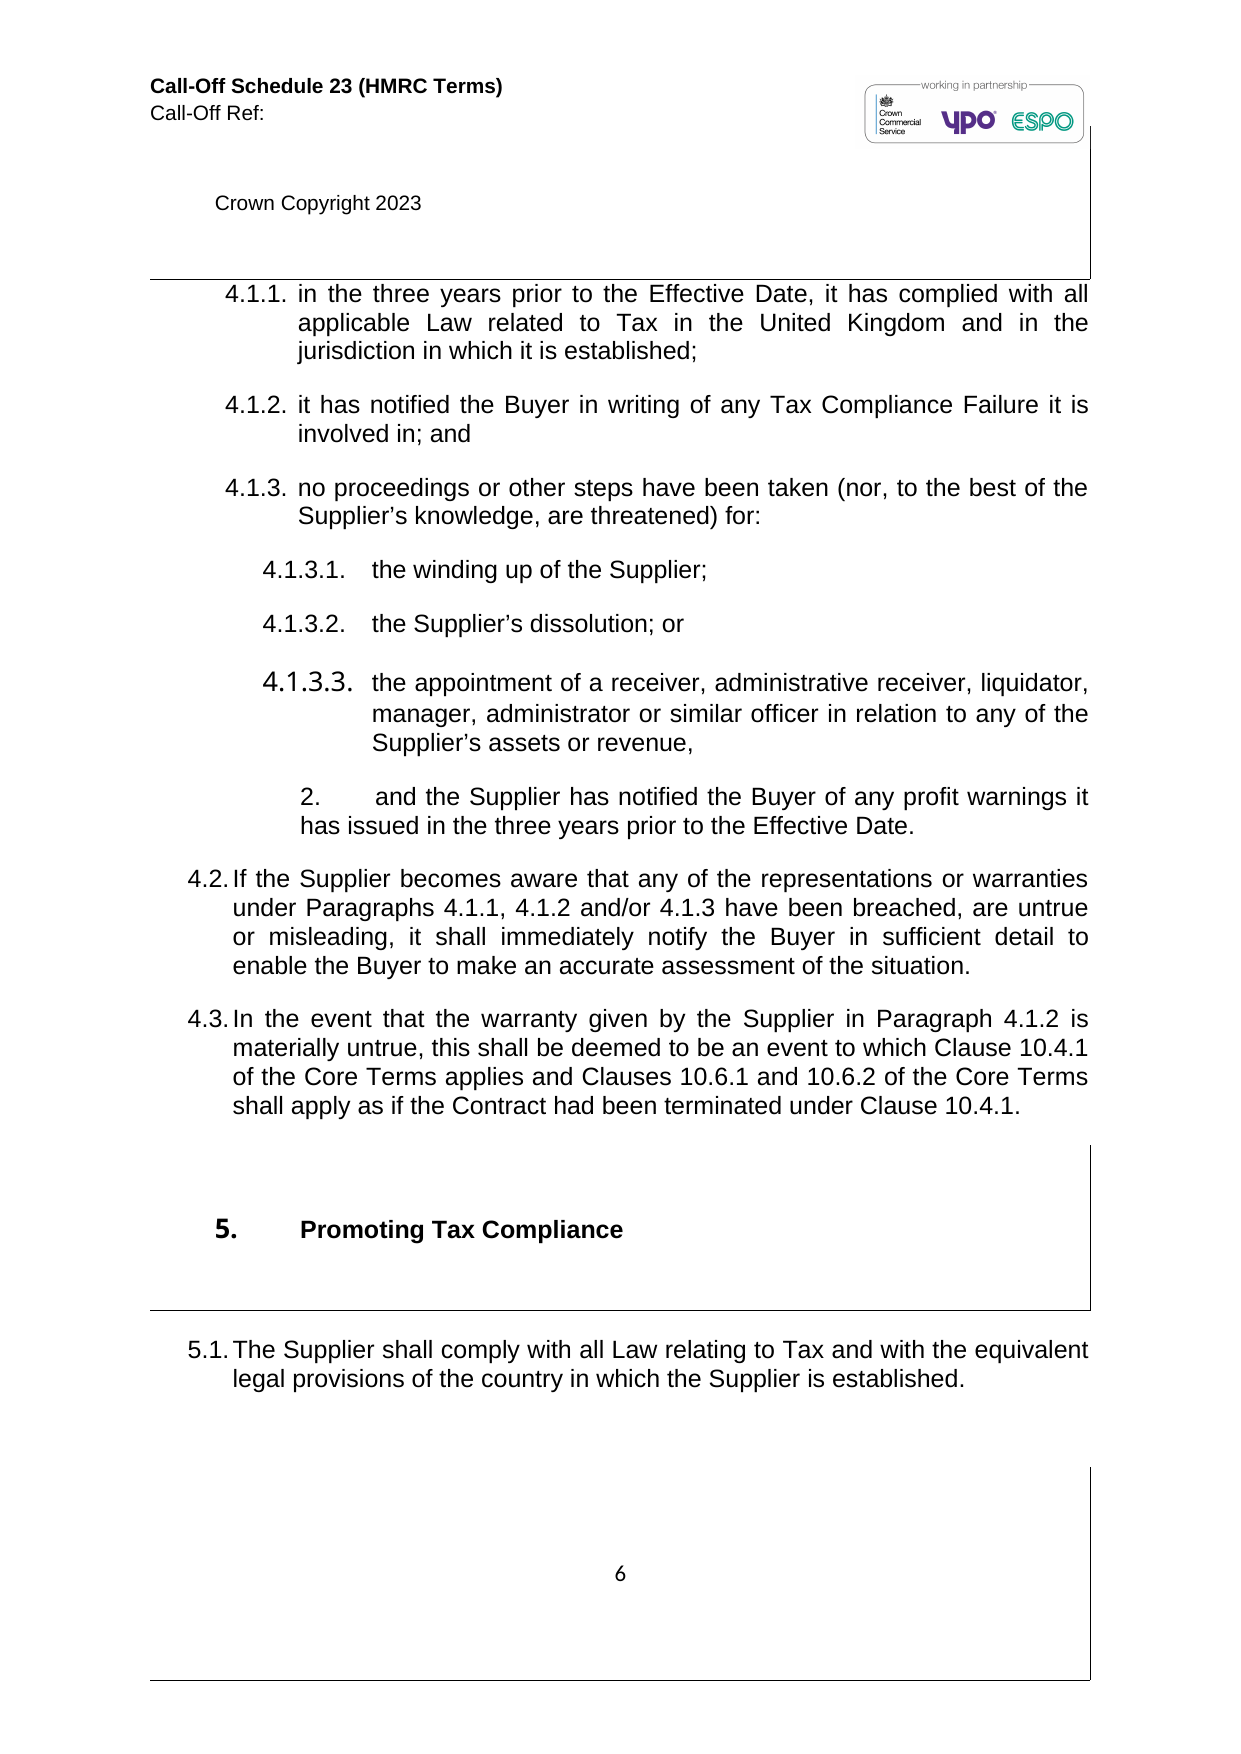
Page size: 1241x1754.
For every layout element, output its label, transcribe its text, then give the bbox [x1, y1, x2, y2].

subtitle the Supplier’s dissolution; or [262, 609, 1090, 638]
subtitle and the Supplier has notified the Buyer of any profit warnings it has issued in the three years prior to the Effective Date. [300, 782, 1090, 839]
subtitle the appointment of a receiver, administrative receiver, liquidator, manager, administrator or similar officer in relation to any of the Supplier’s assets or revenue, [262, 663, 1090, 757]
subtitle In the event that the warranty given by the Supplier in Paragraph 4.1.2 is materially untrue, this shall be deemed to be an event to which Clause 10.4.1 of the Core Terms applies and Clauses 10.6.1 and 10.6.2 of the Core Terms shall apply as if the Contract had been terminated under Clause 10.4.1. [187, 1004, 1090, 1119]
subtitle it has notified the Buyer in writing of any Tax Compliance Failure it is involved in; and [225, 390, 1090, 448]
subtitle no proceedings or other steps have been taken (nor, to the best of the Supplier’s knowledge, are threatened) for: [225, 473, 1090, 530]
subtitle Promoting Tax Compliance [150, 1144, 1090, 1310]
subtitle the winding up of the Supplier; [262, 555, 1090, 584]
subtitle in the three years prior to the Effective Date, it has complied with all applicable Law related to Tax in the United Kingdom and in the jurisdiction in which it is established; [225, 279, 1090, 365]
subtitle The Supplier shall comply with all Law relating to Tax and with the equivalent legal provisions of the country in which the Supplier is established. [187, 1336, 1090, 1393]
subtitle If the Supplier becomes aware that any of the representations or warranties under Paragraphs 4.1.1, 4.1.2 and/or 4.1.3 have been breached, are untrue or misleading, it shall immediately notify the Buyer in sufficient detail to enable the Buyer to make an accurate assessment of the situation. [187, 864, 1090, 979]
